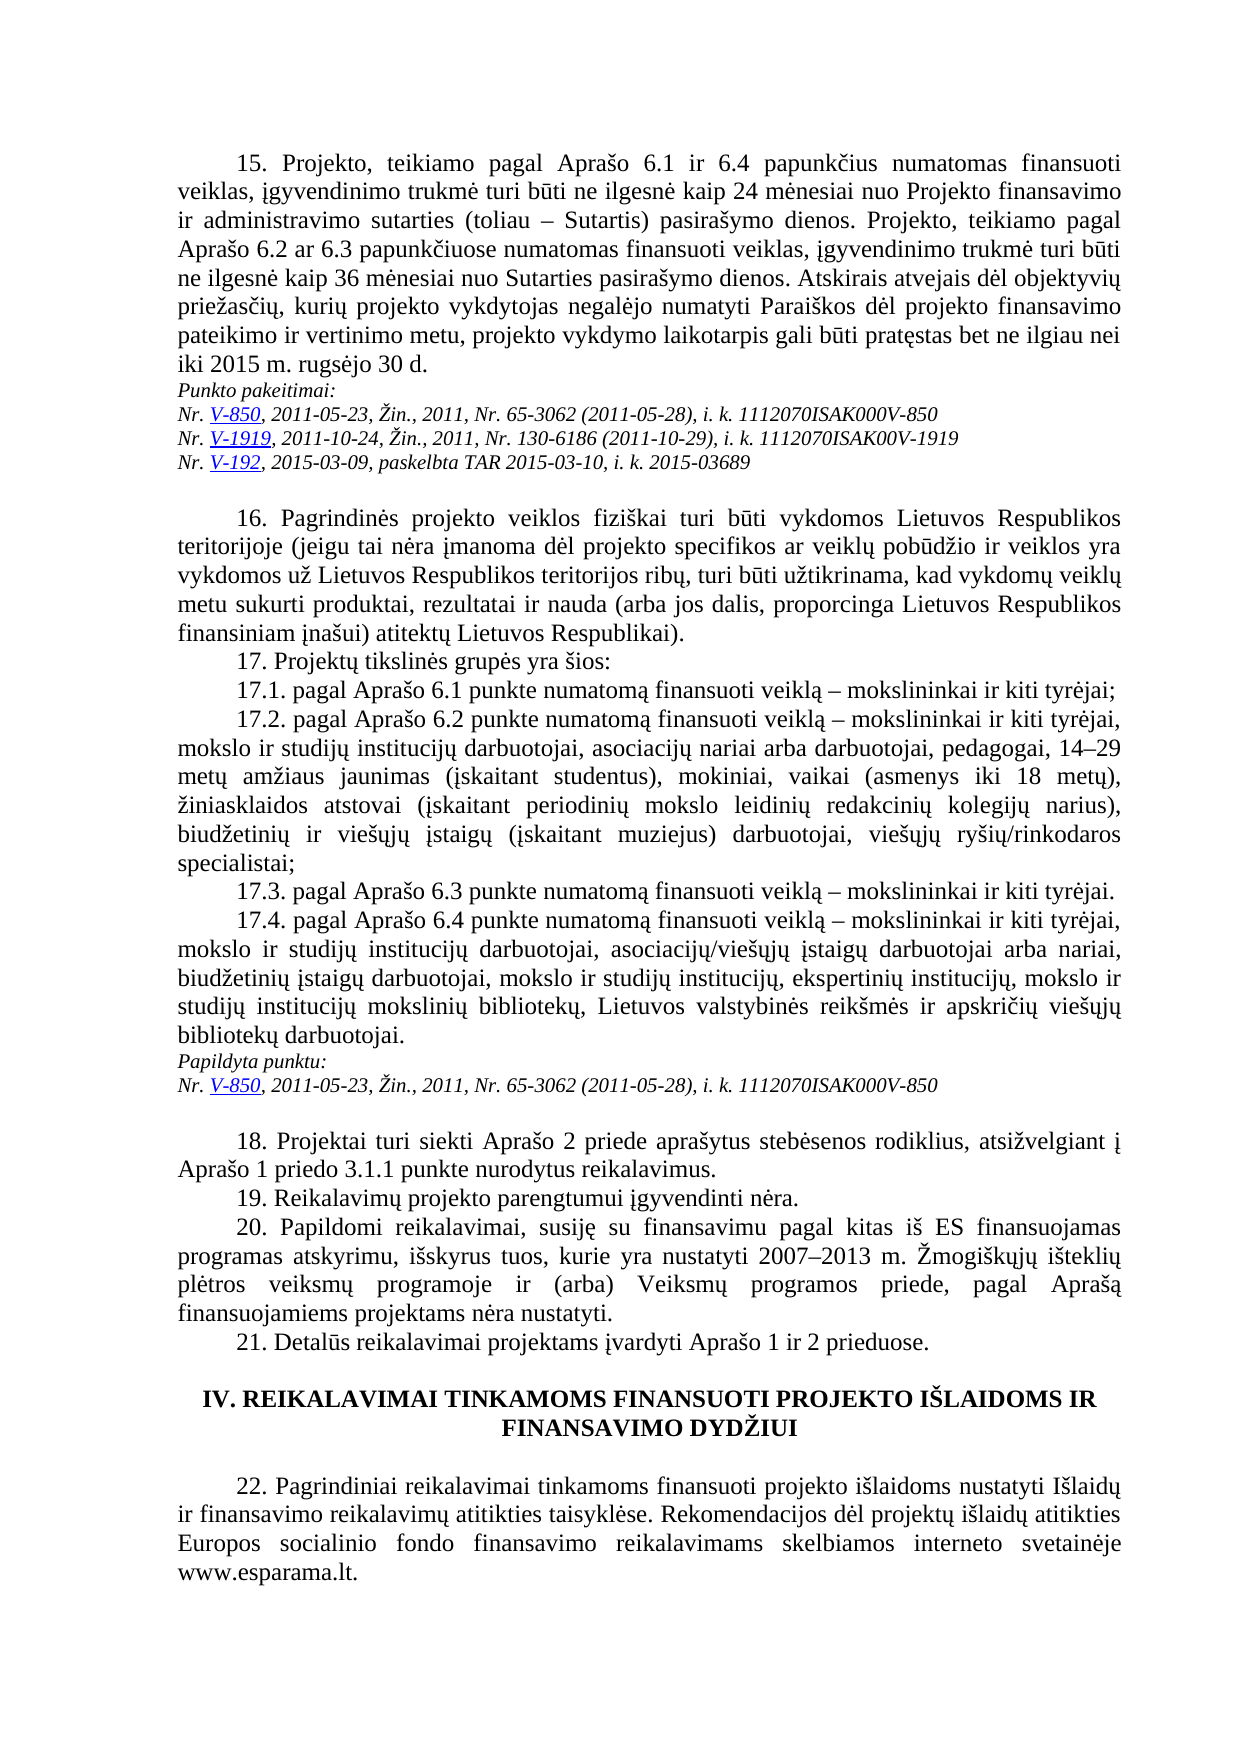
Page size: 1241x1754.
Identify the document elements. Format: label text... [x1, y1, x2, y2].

text Nr. V-1919, 2011-10-24, Žin., 2011, Nr. 130-6186 (2011-10-29), i. k. 1112070ISAK00V-1919 [177, 426, 1122, 450]
text 17.3. pagal Aprašo 6.3 punkte numatomą finansuoti veiklą – mokslininkai ir kiti tyrėjai. [177, 876, 1122, 905]
text 18. Projektai turi siekti Aprašo 2 priede aprašytus stebėsenos rodiklius, atsižvelgiant į Aprašo 1 priedo 3.1.1 punkte nurodytus reikalavimus. [177, 1126, 1122, 1183]
text Papildyta punktu: [177, 1049, 1122, 1073]
text Nr. V-850, 2011-05-23, Žin., 2011, Nr. 65-3062 (2011-05-28), i. k. 1112070ISAK000V-850 [177, 1073, 1122, 1097]
text Nr. V-850, 2011-05-23, Žin., 2011, Nr. 65-3062 (2011-05-28), i. k. 1112070ISAK000V-850 [177, 402, 1122, 426]
text 22. Pagrindiniai reikalavimai tinkamoms finansuoti projekto išlaidoms nustatyti Išlaidų ir finansavimo reikalavimų atitikties taisyklėse. Rekomendacijos dėl projektų išlaidų atitikties Europos socialinio fondo finansavimo reikalavimams skelbiamos interneto svetainėje www.esparama.lt. [177, 1471, 1122, 1586]
text 15. Projekto, teikiamo pagal Aprašo 6.1 ir 6.4 papunkčius numatomas finansuoti veiklas, įgyvendinimo trukmė turi būti ne ilgesnė kaip 24 mėnesiai nuo Projekto finansavimo ir administravimo sutarties (toliau – Sutartis) pasirašymo dienos. Projekto, teikiamo pagal Aprašo 6.2 ar 6.3 papunkčiuose numatomas finansuoti veiklas, įgyvendinimo trukmė turi būti ne ilgesnė kaip 36 mėnesiai nuo Sutarties pasirašymo dienos. Atskirais atvejais dėl objektyvių priežasčių, kurių projekto vykdytojas negalėjo numatyti Paraiškos dėl projekto finansavimo pateikimo ir vertinimo metu, projekto vykdymo laikotarpis gali būti pratęstas bet ne ilgiau nei iki 2015 m. rugsėjo 30 d. [177, 148, 1122, 378]
text 21. Detalūs reikalavimai projektams įvardyti Aprašo 1 ir 2 prieduose. [177, 1327, 1122, 1356]
text 17.1. pagal Aprašo 6.1 punkte numatomą finansuoti veiklą – mokslininkai ir kiti tyrėjai; [177, 675, 1122, 704]
text 17.2. pagal Aprašo 6.2 punkte numatomą finansuoti veiklą – mokslininkai ir kiti tyrėjai, mokslo ir studijų institucijų darbuotojai, asociacijų nariai arba darbuotojai, pedagogai, 14–29 metų amžiaus jaunimas (įskaitant studentus), mokiniai, vaikai (asmenys iki 18 metų), žiniasklaidos atstovai (įskaitant periodinių mokslo leidinių redakcinių kolegijų narius), biudžetinių ir viešųjų įstaigų (įskaitant muziejus) darbuotojai, viešųjų ryšių/rinkodaros specialistai; [177, 704, 1122, 876]
text 20. Papildomi reikalavimai, susiję su finansavimu pagal kitas iš ES finansuojamas programas atskyrimu, išskyrus tuos, kurie yra nustatyti 2007–2013 m. Žmogiškųjų išteklių plėtros veiksmų programoje ir (arba) Veiksmų programos priede, pagal Aprašą finansuojamiems projektams nėra nustatyti. [177, 1212, 1122, 1327]
text 17. Projektų tikslinės grupės yra šios: [177, 646, 1122, 675]
text Punkto pakeitimai: [177, 378, 1122, 402]
text 16. Pagrindinės projekto veiklos fiziškai turi būti vykdomos Lietuvos Respublikos teritorijoje (jeigu tai nėra įmanoma dėl projekto specifikos ar veiklų pobūdžio ir veiklos yra vykdomos už Lietuvos Respublikos teritorijos ribų, turi būti užtikrinama, kad vykdomų veiklų metu sukurti produktai, rezultatai ir nauda (arba jos dalis, proporcinga Lietuvos Respublikos finansiniam įnašui) atitektų Lietuvos Respublikai). [177, 503, 1122, 646]
text 19. Reikalavimų projekto parengtumui įgyvendinti nėra. [177, 1183, 1122, 1212]
text 17.4. pagal Aprašo 6.4 punkte numatomą finansuoti veiklą – mokslininkai ir kiti tyrėjai, mokslo ir studijų institucijų darbuotojai, asociacijų/viešųjų įstaigų darbuotojai arba nariai, biudžetinių įstaigų darbuotojai, mokslo ir studijų institucijų, ekspertinių institucijų, mokslo ir studijų institucijų mokslinių bibliotekų, Lietuvos valstybinės reikšmės ir apskričių viešųjų bibliotekų darbuotojai. [177, 905, 1122, 1049]
text IV. REIKALAVIMAI TINKAMOMS FINANSUOTI PROJEKTO IŠLAIDOMS IR FINANSAVIMO DYDŽIUI [177, 1384, 1122, 1442]
text Nr. V-192, 2015-03-09, paskelbta TAR 2015-03-10, i. k. 2015-03689 [177, 450, 1122, 474]
